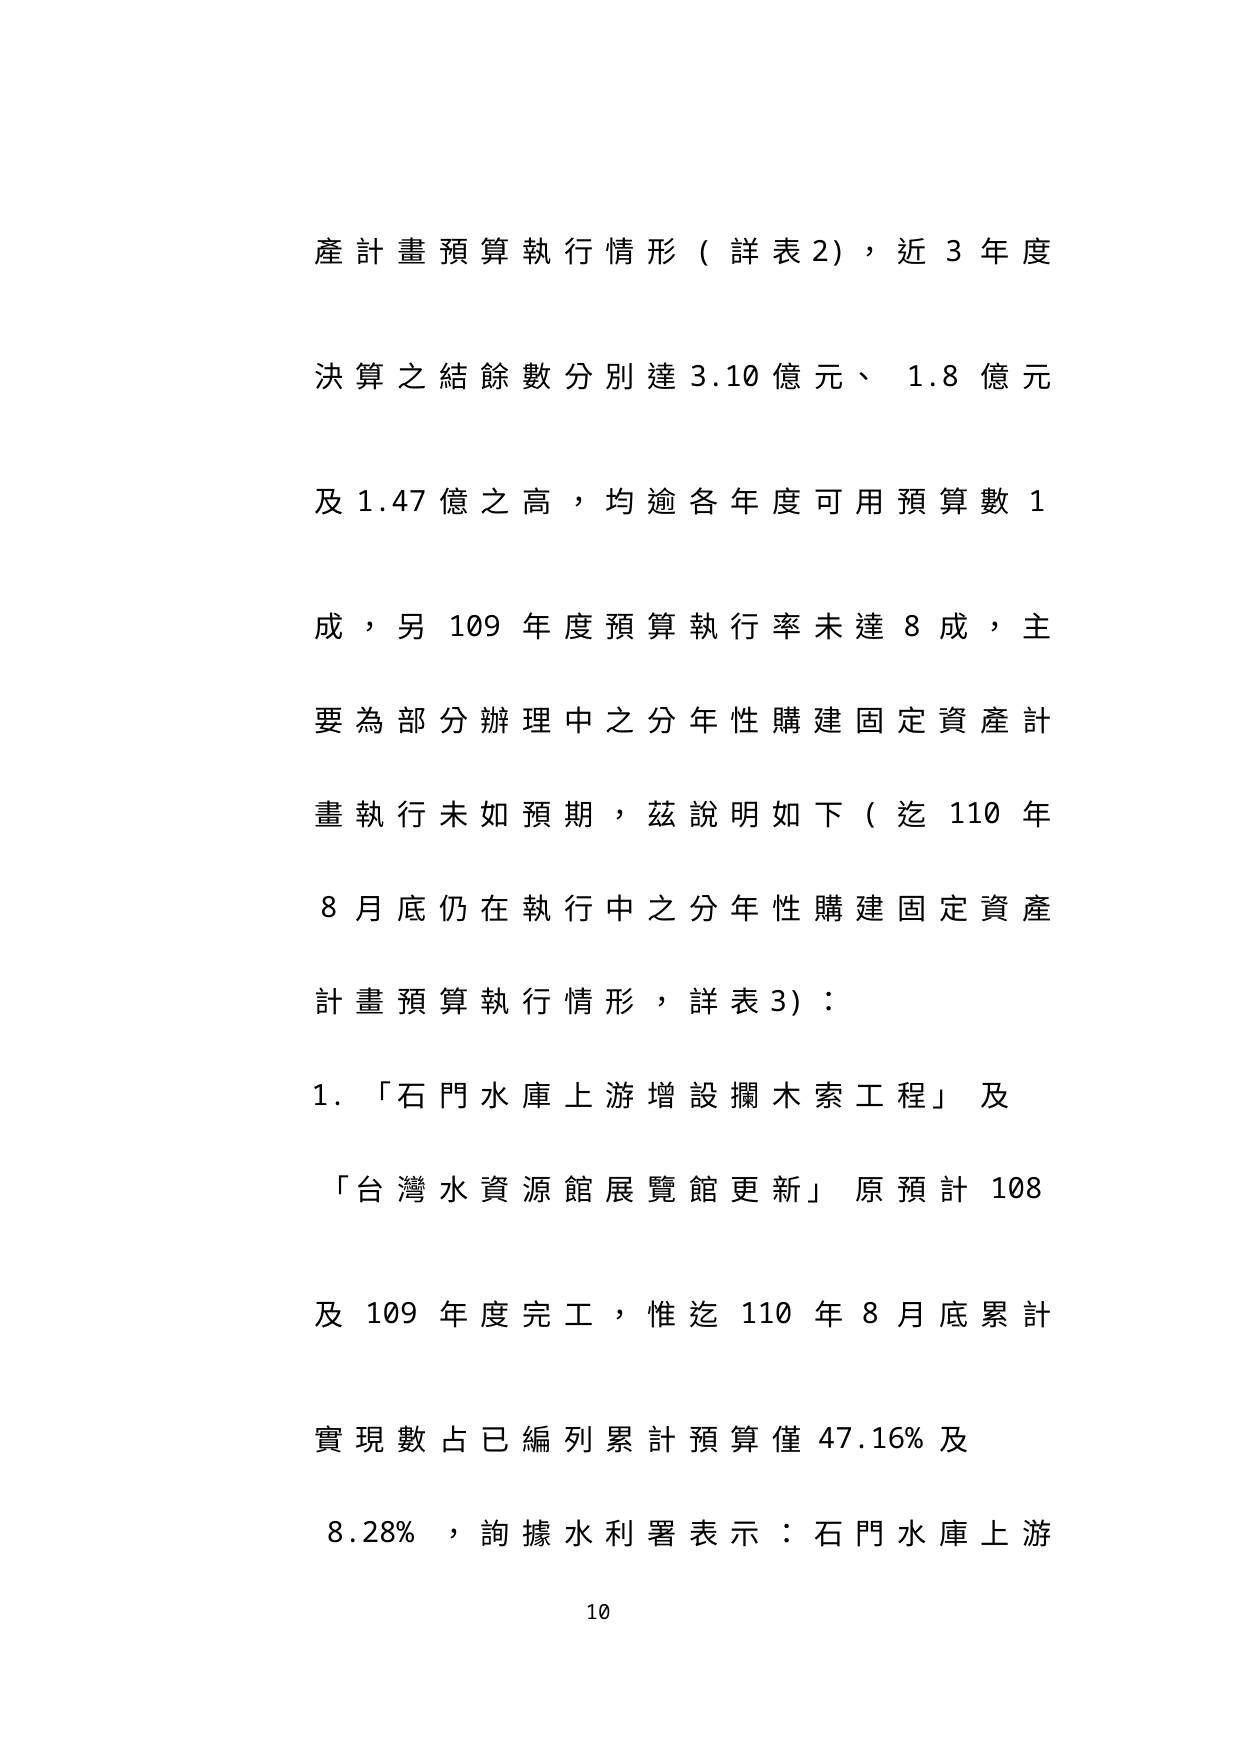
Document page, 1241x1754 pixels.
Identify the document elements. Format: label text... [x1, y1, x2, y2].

text 產計畫預算執行情形(詳表2)，近3年度決算之結餘數分別達3.10億元、1.8億元及1.47億之高，均逾各年度可用預算數1成，另109年度預算執行率未達8成，主要為部分辦理中之分年性購建固定資產計畫執行未如預期，茲說明如下(迄110年8月底仍在執行中之分年性購建固定資產計畫預算執行情形，詳表3)： [271, 177, 1058, 1052]
text 1.「石門水庫上游增設攔木索工程」及「台灣水資源館展覽館更新」原預計108及109年度完工，惟迄110年8月底累計實現數占已編列累計預算僅47.16%及8.28%，詢據水利署表示：石門水庫上游 [271, 1052, 1058, 1552]
